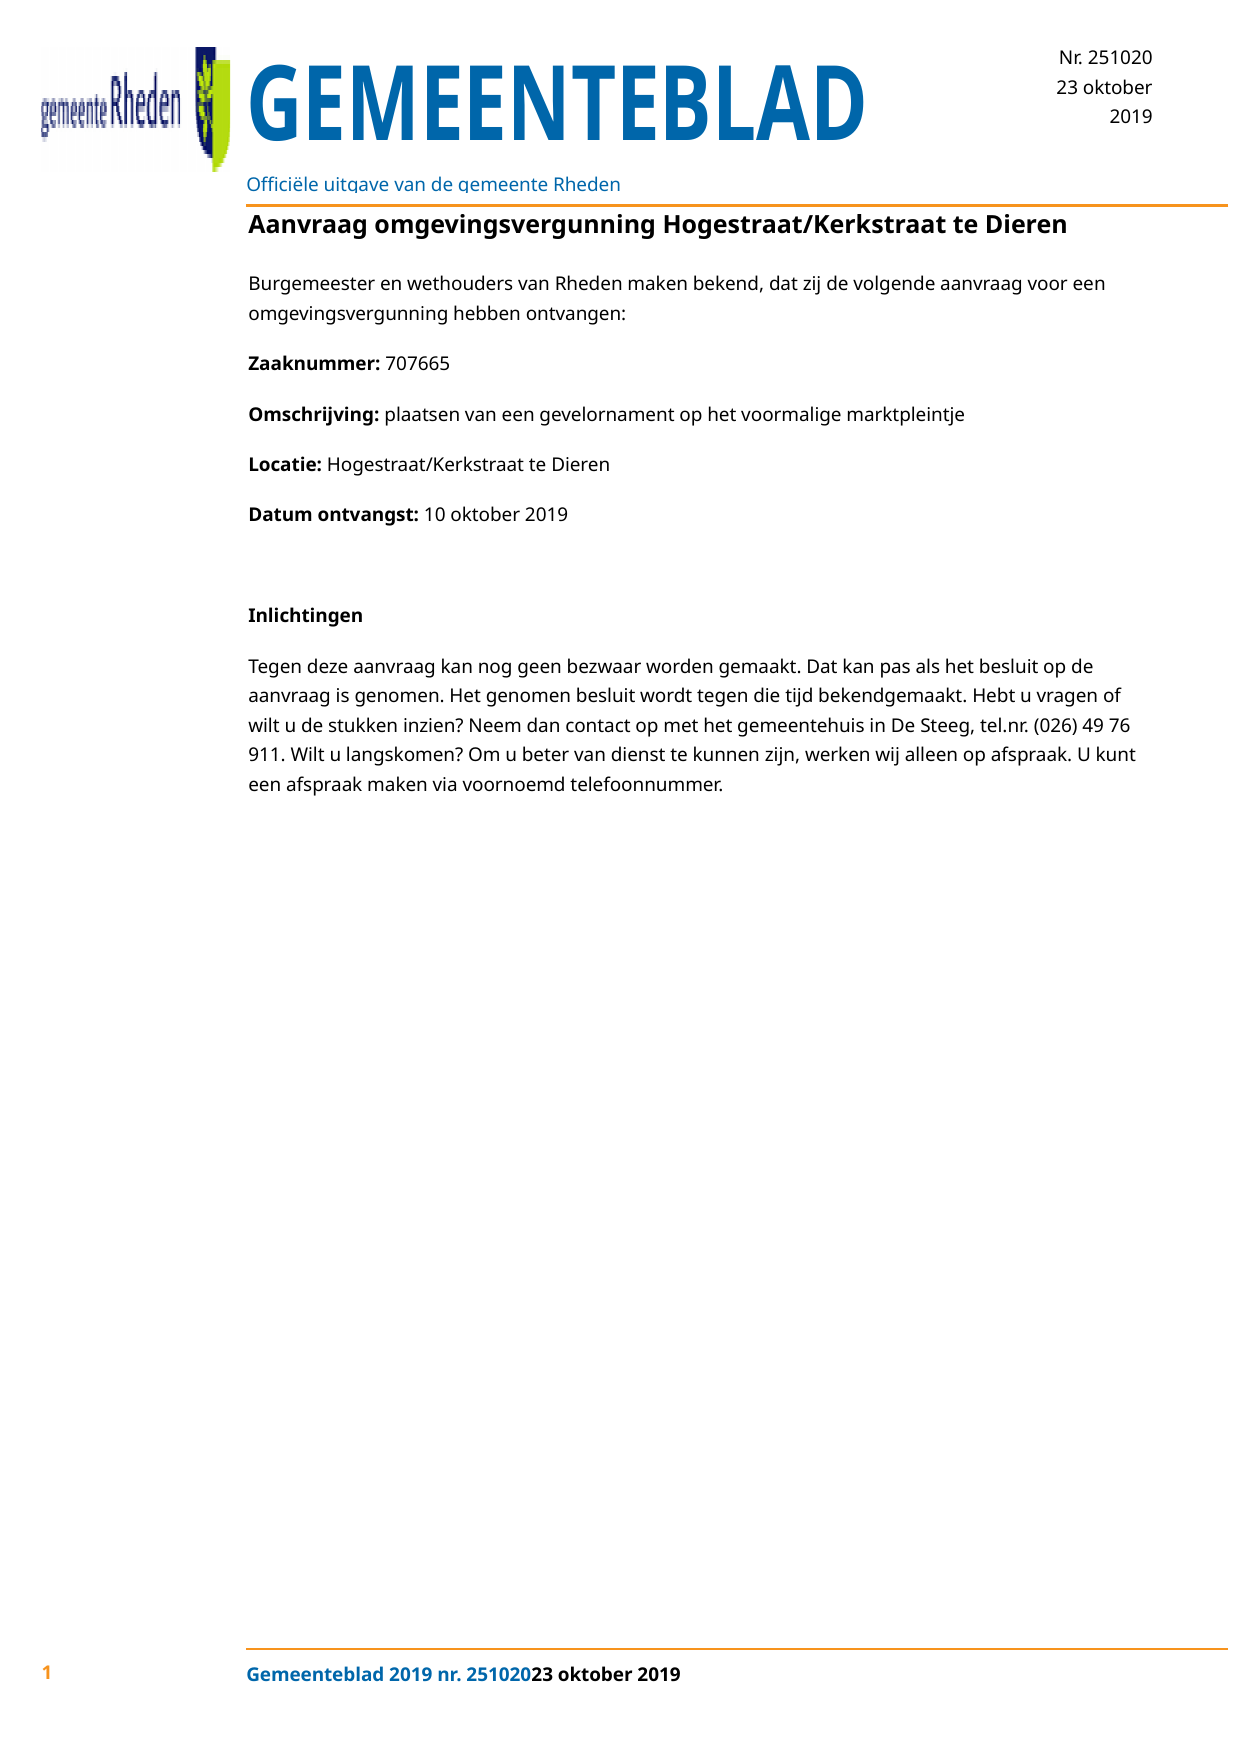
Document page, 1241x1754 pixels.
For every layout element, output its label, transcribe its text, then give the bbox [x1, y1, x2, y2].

text Locatie: Hogestraat/Kerkstraat te Dieren [248, 451, 1152, 477]
text Burgemeester en wethouders van Rheden maken bekend, dat zij de volgende aanvraag voor een omgevingsvergunning hebben ontvangen: [248, 270, 1152, 326]
text Omschrijving: plaatsen van een gevelornament op het voormalige marktpleintje [248, 401, 1152, 426]
picture [41, 47, 231, 172]
text Inlichtingen [248, 602, 1152, 628]
text Datum ontvangst: 10 oktober 2019 [248, 502, 1152, 527]
text Aanvraag omgevingsvergunning Hogestraat/Kerkstraat te Dieren [248, 207, 1152, 241]
text Zaaknummer: 707665 [248, 350, 1152, 376]
text Tegen deze aanvraag kan nog geen bezwaar worden gemaakt. Dat kan pas als het besluit op de aanvraag is genomen. Het genomen besluit wordt tegen die tijd bekendgemaakt. Hebt u vragen of wilt u de stukken inzien? Neem dan contact op met het gemeentehuis in De Steeg, tel.nr. (026) 49 76 911. Wilt u langskomen? Om u beter van dienst te kunnen zijn, werken wij alleen op afspraak. U kunt een afspraak maken via voornoemd telefoonnummer. [248, 653, 1152, 797]
